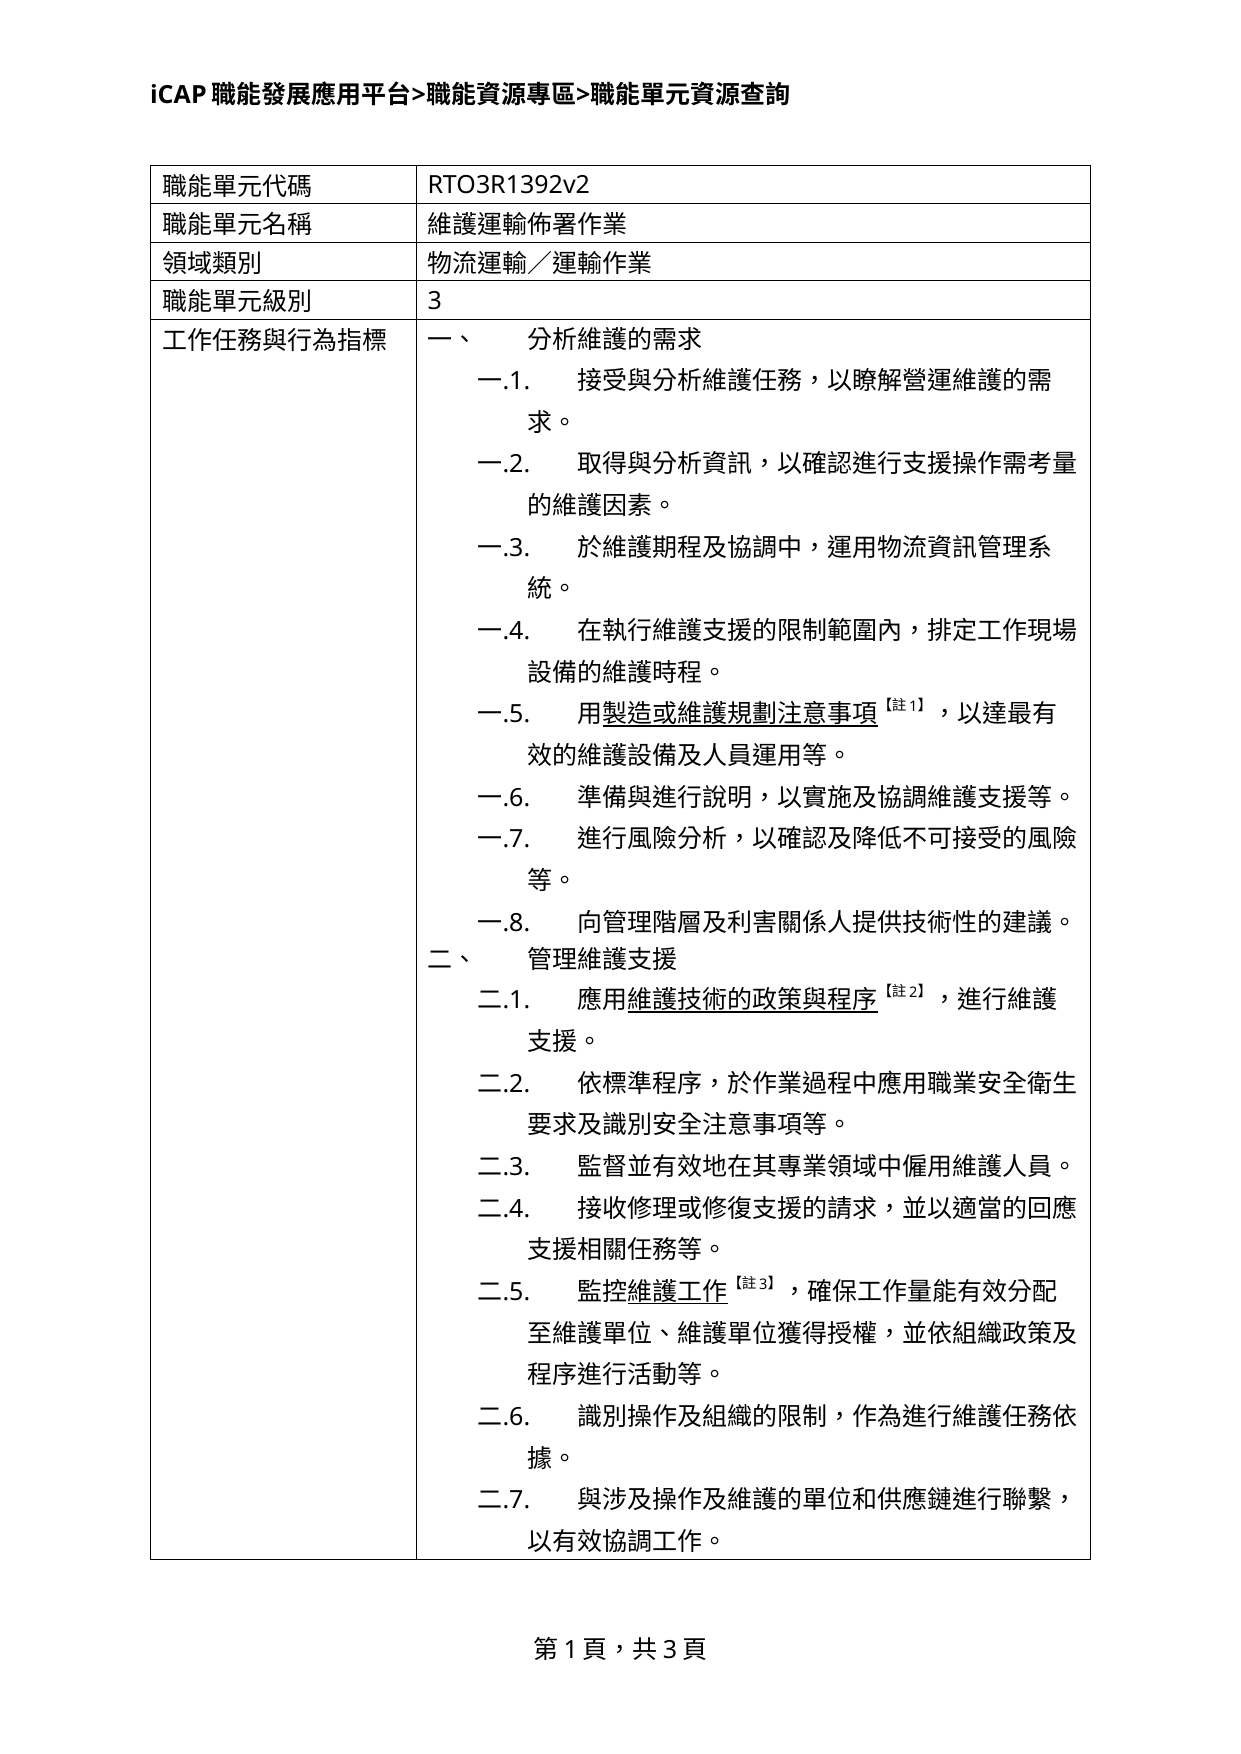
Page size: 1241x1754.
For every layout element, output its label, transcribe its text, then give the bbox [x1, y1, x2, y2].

table_cell 領域類別 [151, 243, 416, 280]
table_header RTO3R1392v2 [417, 166, 1090, 203]
table_cell 分析維護的需求 接受與分析維護任務，以瞭解營運維護的需求。 取得與分析資訊，以確認進行支援操作需考量的維護因素。 於維護期程及協調中，運用物流資訊管理系統。 在執行維護支援的限制範圍內，排定工作現場設備的維護時程。 用製造或維護規劃注意事項【註1】，以達最有效的維護設備及人員運用等。 準備與進行說明，以實施及協調維護支援等。 進行風險分析，以確認及降低不可接受的風險等。 向管理階層及利害關係人提供技術性的建議。 管理維護支援 應用維護技術的政策與程序【註2】，進行維護支援。 依標準程序，於作業過程中應用職業安全衛生要求及識別安全注意事項等。 監督並有效地在其專業領域中僱用維護人員。 接收修理或修復支援的請求，並以適當的回應支援相關任務等。 監控維護工作【註3】，確保工作量能有效分配至維護單位、維護單位獲得授權，並依組織政策及程序進行活動等。 識別操作及組織的限制，作為進行維護任務依據。 與涉及操作及維護的單位和供應鏈進行聯繫，以有效協調工作。 設定維護支援的優先順序，使維護支援活動與組織目標一致。 在可能對組織物料技術完整性產生負面影響的重大問題發生時，告知管理階層與利害關係人。 維持紀錄並將其記入資訊系統。 預測修理零件的需求 聯繫修理零件【註4】單位，協調修理零件的供應，以滿足預期的維護需求。 監控修理零件的供需，以確保修理零件及物料足以支援維護活動。 監控修理零件的紀錄，以確保修理零件足以支援維護計畫。 [417, 320, 1090, 1559]
table_cell 維護運輸佈署作業 [417, 204, 1090, 242]
table_cell 3 [417, 281, 1090, 319]
table_cell 工作任務與行為指標 [151, 320, 416, 1559]
table_cell 職能單元級別 [151, 281, 416, 319]
table_header 職能單元代碼 [151, 166, 416, 203]
table_cell 職能單元名稱 [151, 204, 416, 242]
table_cell 物流運輸／運輸作業 [417, 243, 1090, 280]
